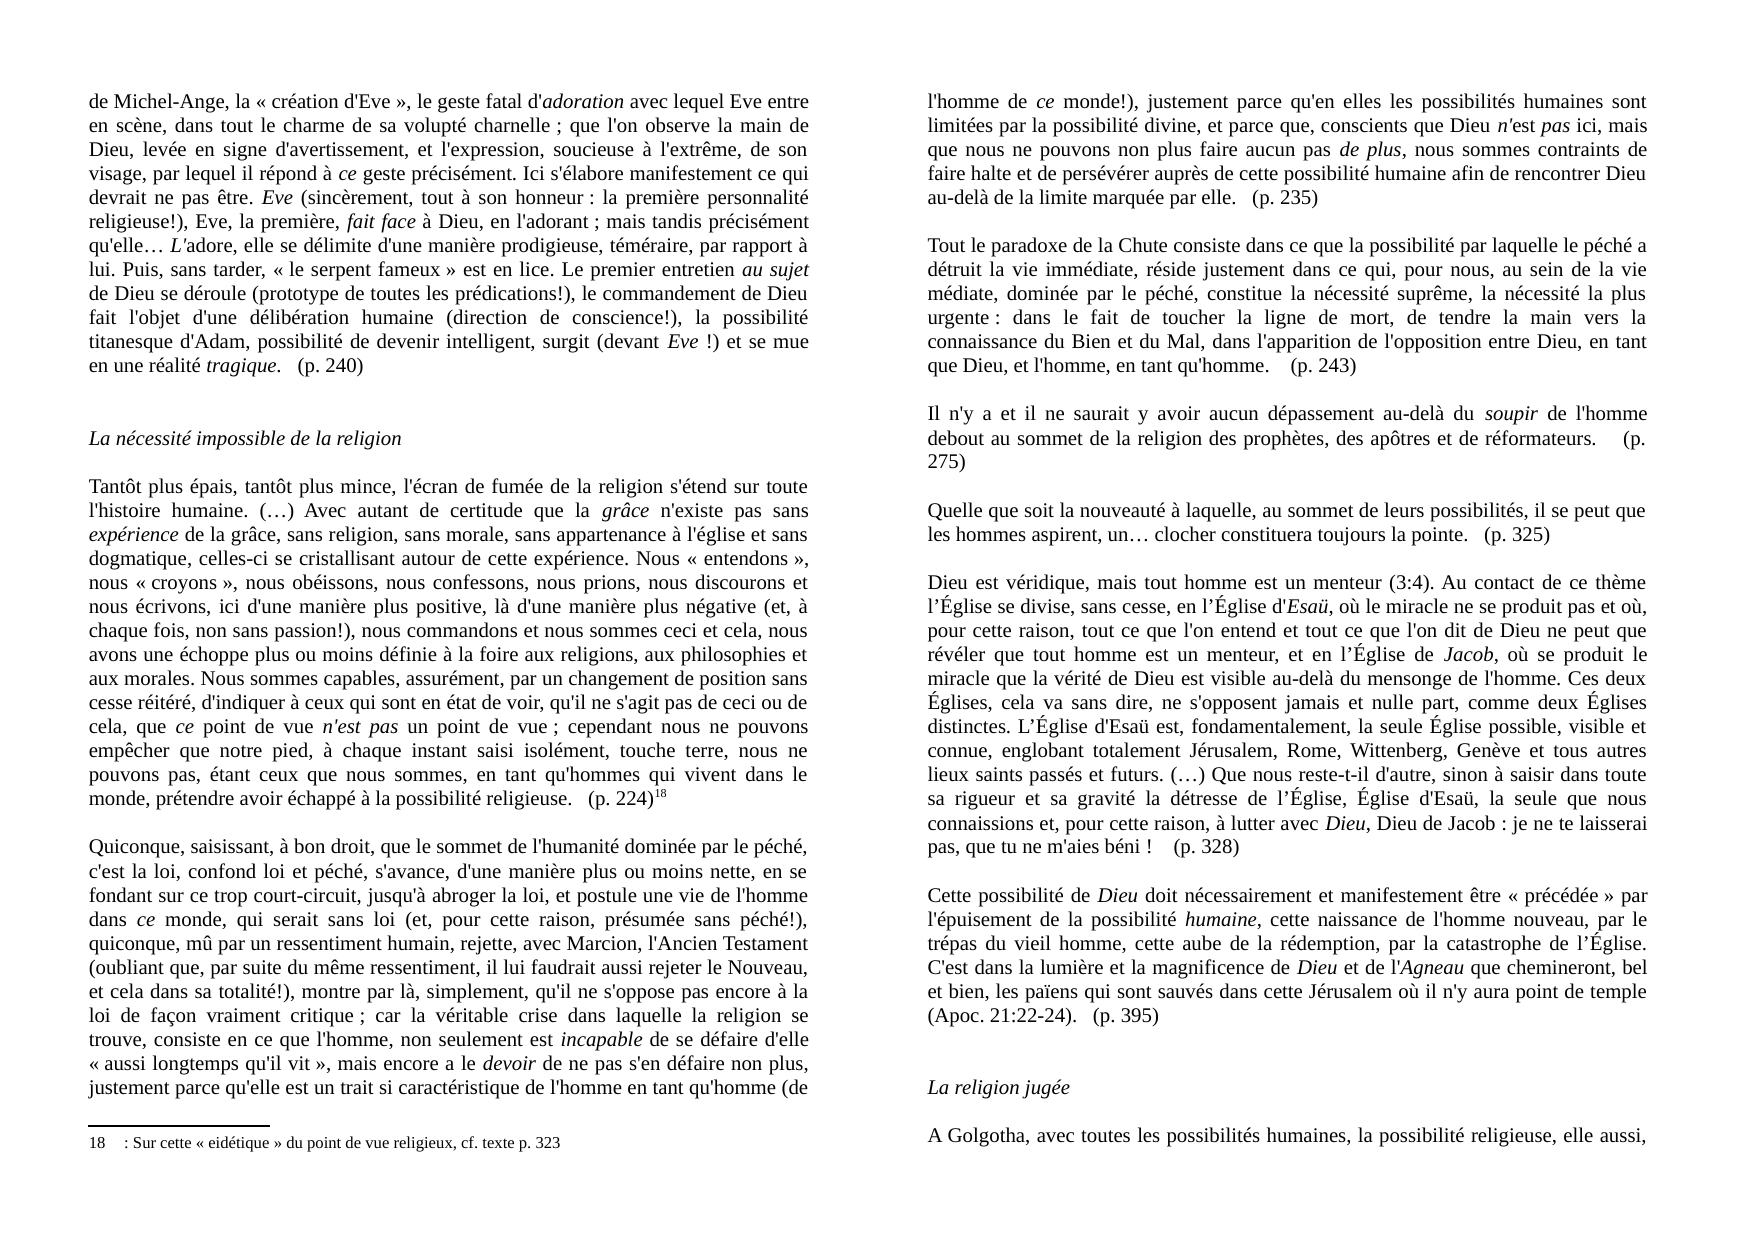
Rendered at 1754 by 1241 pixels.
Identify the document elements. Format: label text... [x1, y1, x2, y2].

text La nécessité impossible de la religion [88, 425, 809, 449]
text A Golgotha, avec toutes les possibilités humaines, la possibilité religieuse, elle aussi, [927, 1123, 1648, 1147]
text Tout le paradoxe de la Chute consiste dans ce que la possibilité par laquelle le péché a détruit la vie immédiate, réside justement dans ce qui, pour nous, au sein de la vie médiate, dominée par le péché, constitue la nécessité suprême, la nécessité la plus urgente : dans le fait de toucher la ligne de mort, de tendre la main vers la connaissance du Bien et du Mal, dans l'apparition de l'opposition entre Dieu, en tant que Dieu, et l'homme, en tant qu'homme. (p. 243) [927, 233, 1648, 377]
text Dieu est véridique, mais tout homme est un menteur (3:4). Au contact de ce thème l’Église se divise, sans cesse, en l’Église d'Esaü, où le miracle ne se produit pas et où, pour cette raison, tout ce que l'on entend et tout ce que l'on dit de Dieu ne peut que révéler que tout homme est un menteur, et en l’Église de Jacob, où se produit le miracle que la vérité de Dieu est visible au-delà du mensonge de l'homme. Ces deux Églises, cela va sans dire, ne s'opposent jamais et nulle part, comme deux Églises distinctes. L’Église d'Esaü est, fondamentalement, la seule Église possible, visible et connue, englobant totalement Jérusalem, Rome, Wittenberg, Genève et tous autres lieux saints passés et futurs. (…) Que nous reste-t-il d'autre, sinon à saisir dans toute sa rigueur et sa gravité la détresse de l’Église, Église d'Esaü, la seule que nous connaissions et, pour cette raison, à lutter avec Dieu, Dieu de Jacob : je ne te laisserai pas, que tu ne m'aies béni ! (p. 328) [927, 570, 1648, 858]
text Tantôt plus épais, tantôt plus mince, l'écran de fumée de la religion s'étend sur toute l'histoire humaine. (…) Avec autant de certitude que la grâce n'existe pas sans expérience de la grâce, sans religion, sans morale, sans appartenance à l'église et sans dogmatique, celles-ci se cristallisant autour de cette expérience. Nous « entendons », nous « croyons », nous obéissons, nous confessons, nous prions, nous discourons et nous écrivons, ici d'une manière plus positive, là d'une manière plus négative (et, à chaque fois, non sans passion!), nous commandons et nous sommes ceci et cela, nous avons une échoppe plus ou moins définie à la foire aux religions, aux philosophies et aux morales. Nous sommes capables, assurément, par un changement de position sans cesse réitéré, d'indiquer à ceux qui sont en état de voir, qu'il ne s'agit pas de ceci ou de cela, que ce point de vue n'est pas un point de vue ; cependant nous ne pouvons empêcher que notre pied, à chaque instant saisi isolément, touche terre, nous ne pouvons pas, étant ceux que nous sommes, en tant qu'hommes qui vivent dans le monde, prétendre avoir échappé à la possibilité religieuse. (p. 224) [88, 473, 809, 810]
text de Michel-Ange, la « création d'Eve », le geste fatal d'adoration avec lequel Eve entre en scène, dans tout le charme de sa volupté charnelle ; que l'on observe la main de Dieu, levée en signe d'avertissement, et l'expression, soucieuse à l'extrême, de son visage, par lequel il répond à ce geste précisément. Ici s'élabore manifestement ce qui devrait ne pas être. Eve (sincèrement, tout à son honneur : la première personnalité religieuse!), Eve, la première, fait face à Dieu, en l'adorant ; mais tandis précisément qu'elle… L'adore, elle se délimite d'une manière prodigieuse, téméraire, par rapport à lui. Puis, sans tarder, « le serpent fameux » est en lice. Le premier entretien au sujet de Dieu se déroule (prototype de toutes les prédications!), le commandement de Dieu fait l'objet d'une délibération humaine (direction de conscience!), la possibilité titanesque d'Adam, possibilité de devenir intelligent, surgit (devant Eve !) et se mue en une réalité tragique. (p. 240) [88, 88, 809, 377]
text Quiconque, saisissant, à bon droit, que le sommet de l'humanité dominée par le péché, c'est la loi, confond loi et péché, s'avance, d'une manière plus ou moins nette, en se fondant sur ce trop court-circuit, jusqu'à abroger la loi, et postule une vie de l'homme dans ce monde, qui serait sans loi (et, pour cette raison, présumée sans péché!), quiconque, mû par un ressentiment humain, rejette, avec Marcion, l'Ancien Testament (oubliant que, par suite du même ressentiment, il lui faudrait aussi rejeter le Nouveau, et cela dans sa totalité!), montre par là, simplement, qu'il ne s'oppose pas encore à la loi de façon vraiment critique ; car la véritable crise dans laquelle la religion se trouve, consiste en ce que l'homme, non seulement est incapable de se défaire d'elle « aussi longtemps qu'il vit », mais encore a le devoir de ne pas s'en défaire non plus, justement parce qu'elle est un trait si caractéristique de l'homme en tant qu'homme (de [88, 834, 809, 1099]
text Quelle que soit la nouveauté à laquelle, au sommet de leurs possibilités, il se peut que les hommes aspirent, un… clocher constituera toujours la pointe. (p. 325) [927, 498, 1648, 546]
text Cette possibilité de Dieu doit nécessairement et manifestement être « précédée » par l'épuisement de la possibilité humaine, cette naissance de l'homme nouveau, par le trépas du vieil homme, cette aube de la rédemption, par la catastrophe de l’Église. C'est dans la lumière et la magnificence de Dieu et de l'Agneau que chemineront, bel et bien, les païens qui sont sauvés dans cette Jérusalem où il n'y aura point de temple (Apoc. 21:22-24). (p. 395) [927, 883, 1648, 1027]
text La religion jugée [927, 1075, 1648, 1099]
text l'homme de ce monde!), justement parce qu'en elles les possibilités humaines sont limitées par la possibilité divine, et parce que, conscients que Dieu n'est pas ici, mais que nous ne pouvons non plus faire aucun pas de plus, nous sommes contraints de faire halte et de persévérer auprès de cette possibilité humaine afin de rencontrer Dieu au-delà de la limite marquée par elle. (p. 235) [927, 88, 1648, 209]
text Il n'y a et il ne saurait y avoir aucun dépassement au-delà du soupir de l'homme debout au sommet de la religion des prophètes, des apôtres et de réformateurs. (p. 275) [927, 401, 1648, 473]
text : Sur cette « eidétique » du point de vue religieux, cf. texte p. 323 [88, 1132, 809, 1152]
